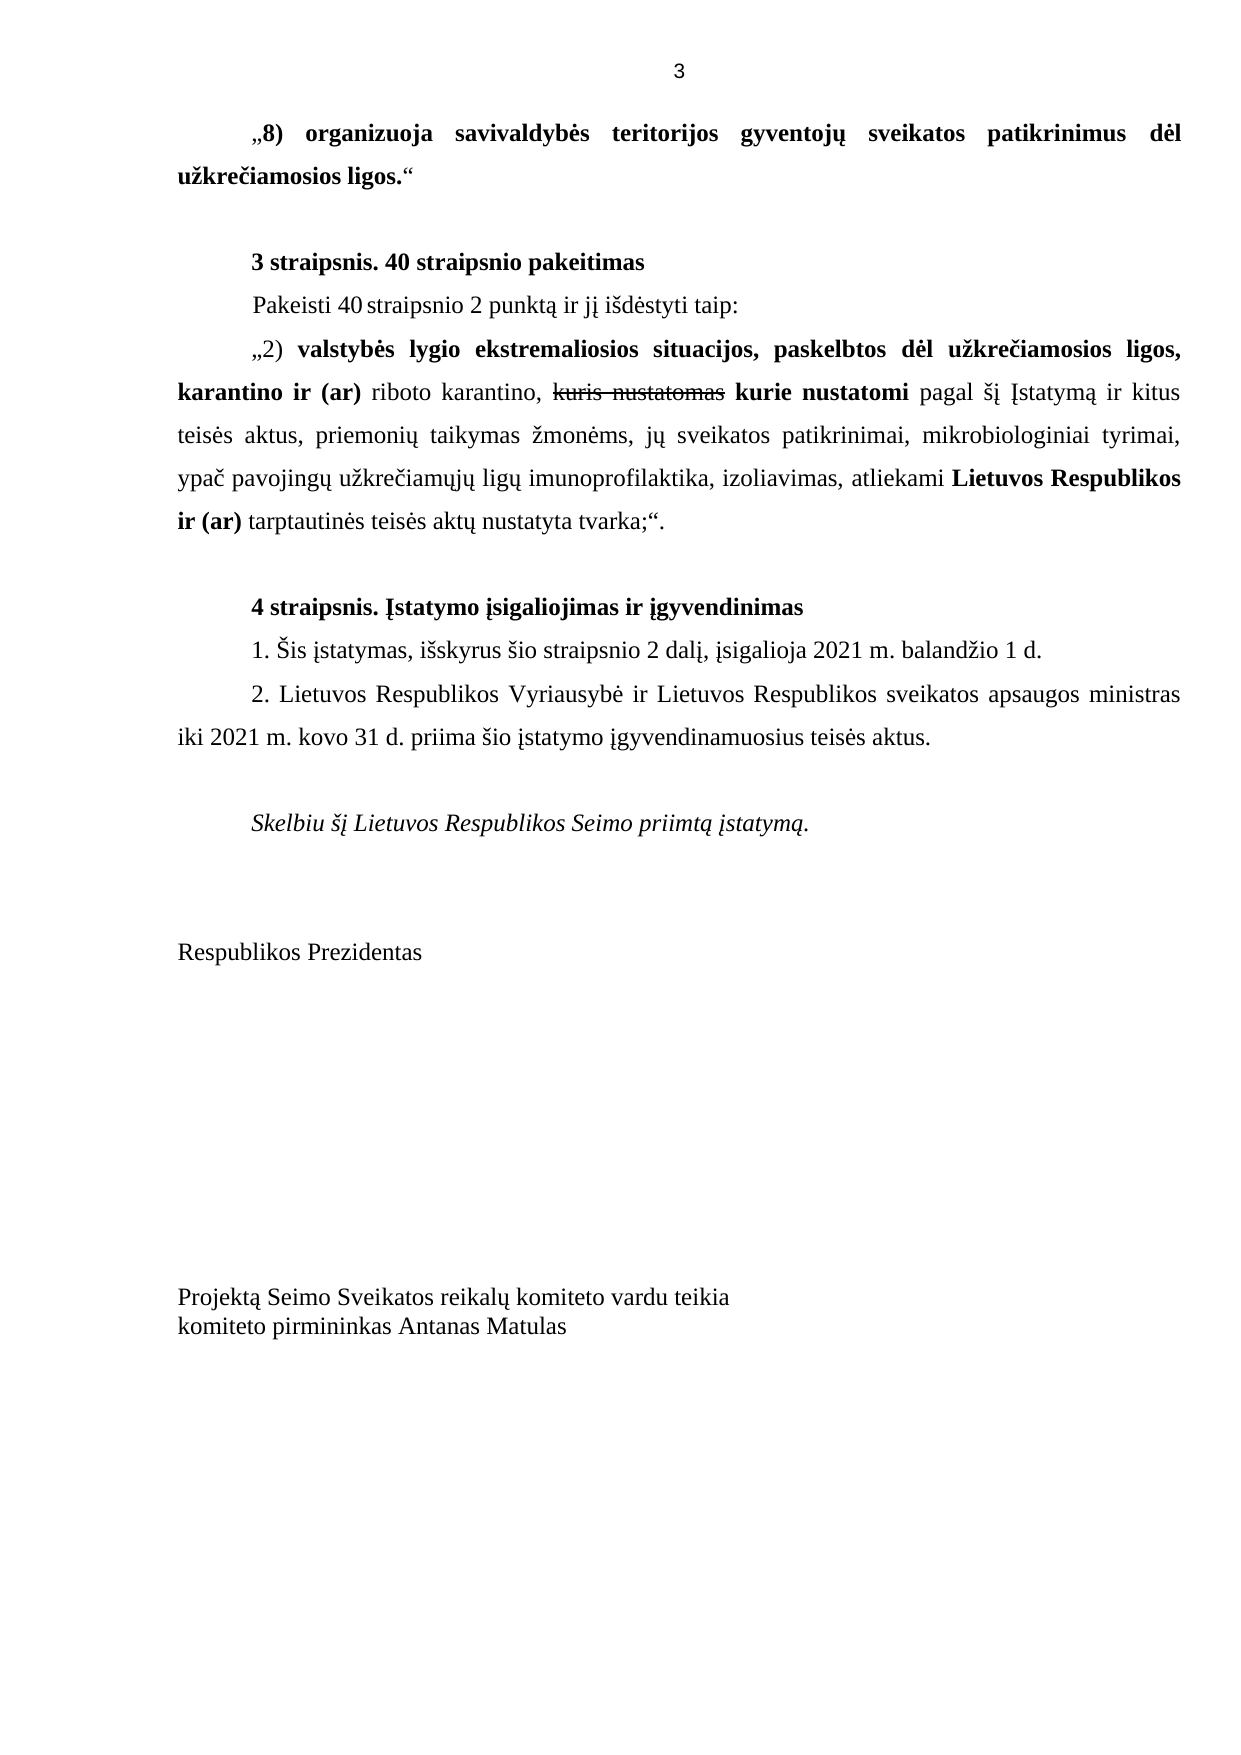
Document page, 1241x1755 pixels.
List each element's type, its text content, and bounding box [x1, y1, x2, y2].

text 1. Šis įstatymas, išskyrus šio straipsnio 2 dalį, įsigalioja 2021 m. balandžio 1 d. [251, 636, 1181, 664]
text 3 straipsnis. 40 straipsnio pakeitimas [177, 247, 1181, 276]
text Respublikos Prezidentas [177, 937, 1181, 966]
text 2. Lietuvos Respublikos Vyriausybė ir Lietuvos Respublikos sveikatos apsaugos ministras iki 2021 m. kovo 31 d. priima šio įstatymo įgyvendinamuosius teisės aktus. [177, 679, 1181, 751]
text „2) valstybės lygio ekstremaliosios situacijos, paskelbtos dėl užkrečiamosios ligos, karantino ir (ar) riboto karantino, kuris nustatomas kurie nustatomi pagal šį Įstatymą ir kitus teisės aktus, priemonių taikymas žmonėms, jų sveikatos patikrinimai, mikrobiologiniai tyrimai, ypač pavojingų užkrečiamųjų ligų imunoprofilaktika, izoliavimas, atliekami Lietuvos Respublikos ir (ar) tarptautinės teisės aktų nustatyta tvarka;“. [177, 334, 1181, 535]
text Pakeisti 40 straipsnio 2 punktą ir jį išdėstyti taip: [177, 291, 1181, 319]
text 4 straipsnis. Įstatymo įsigaliojimas ir įgyvendinimas [177, 592, 1181, 621]
text Projektą Seimo Sveikatos reikalų komiteto vardu teikia komiteto pirmininkas Antanas Matulas [177, 1282, 1181, 1340]
text „8) organizuoja savivaldybės teritorijos gyventojų sveikatos patikrinimus dėl užkrečiamosios ligos.“ [177, 118, 1181, 190]
text Skelbiu šį Lietuvos Respublikos Seimo priimtą įstatymą. [177, 808, 1181, 837]
